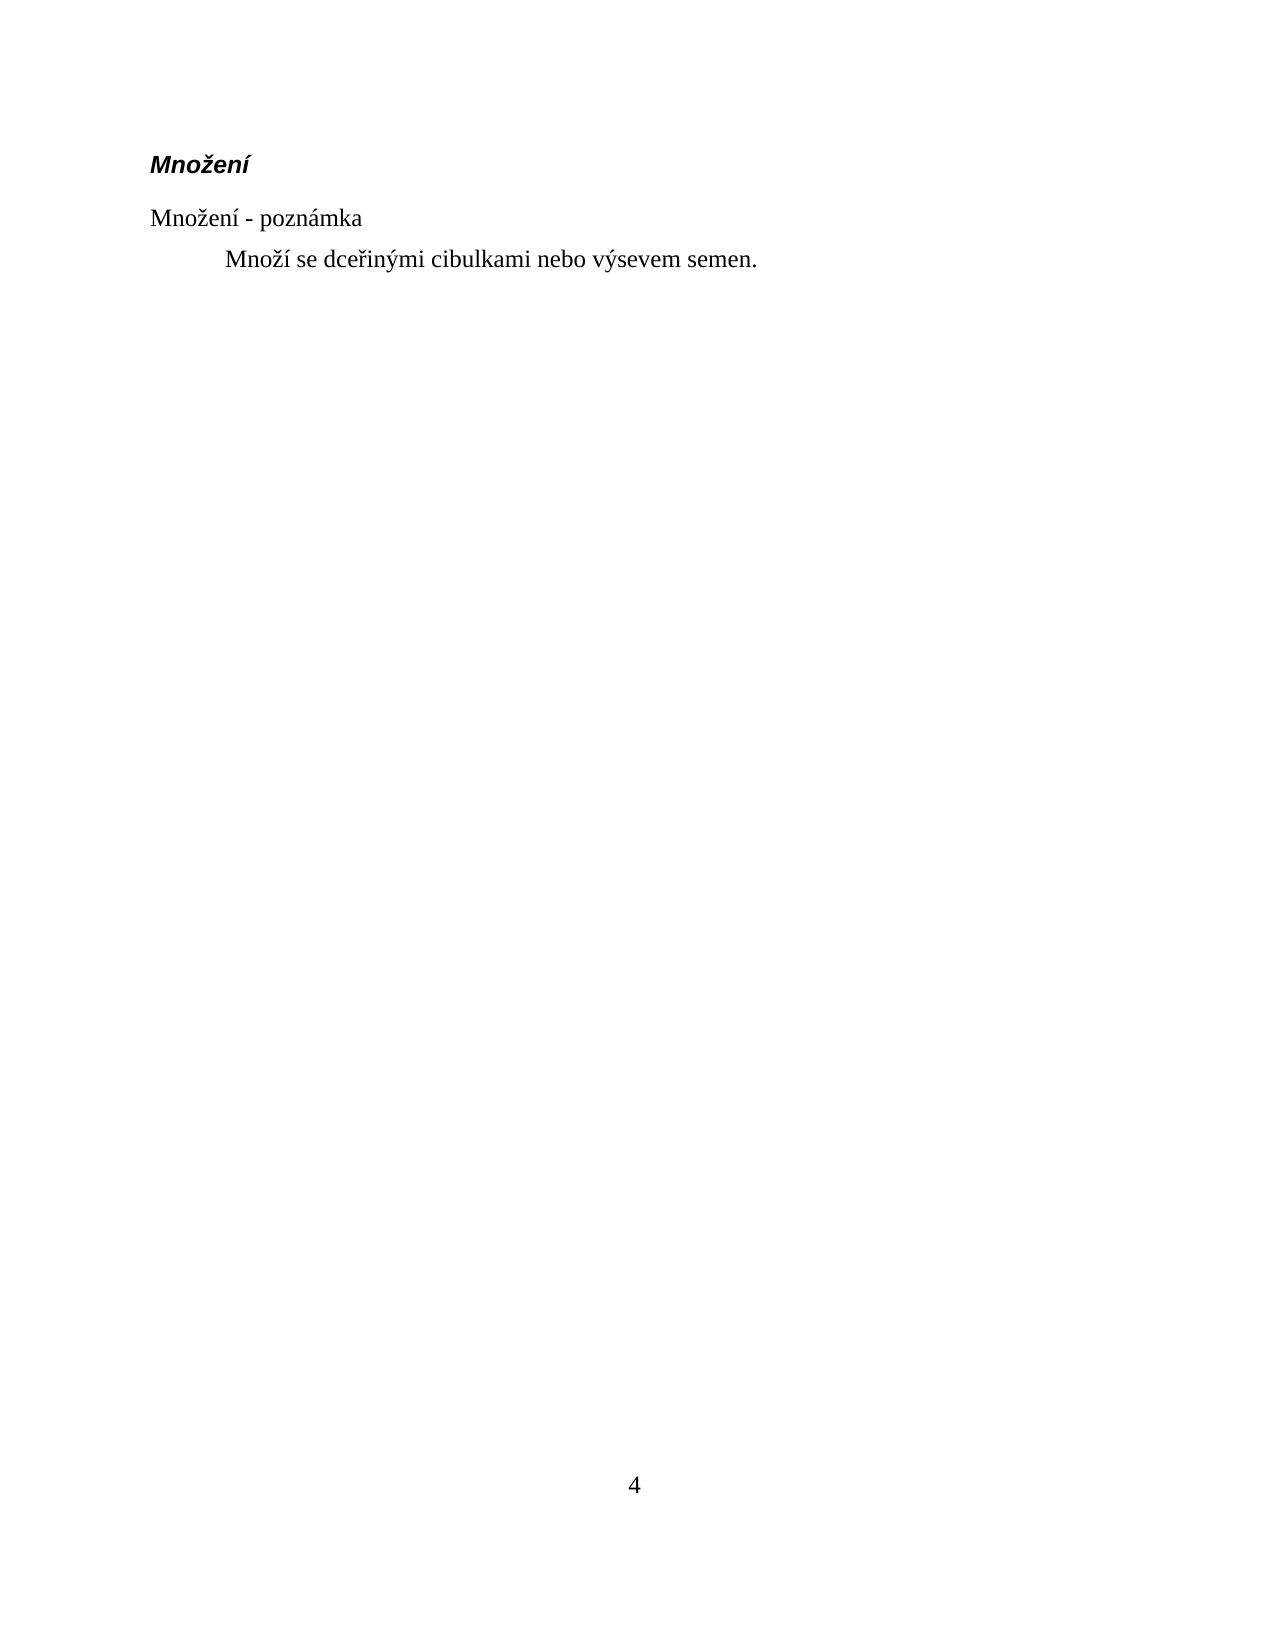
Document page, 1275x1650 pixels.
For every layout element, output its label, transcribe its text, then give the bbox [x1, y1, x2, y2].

text Množí se dceřinými cibulkami nebo výsevem semen. [225, 244, 1125, 272]
text Množení - poznámka [150, 203, 1125, 232]
subtitle Množení [150, 150, 1125, 178]
